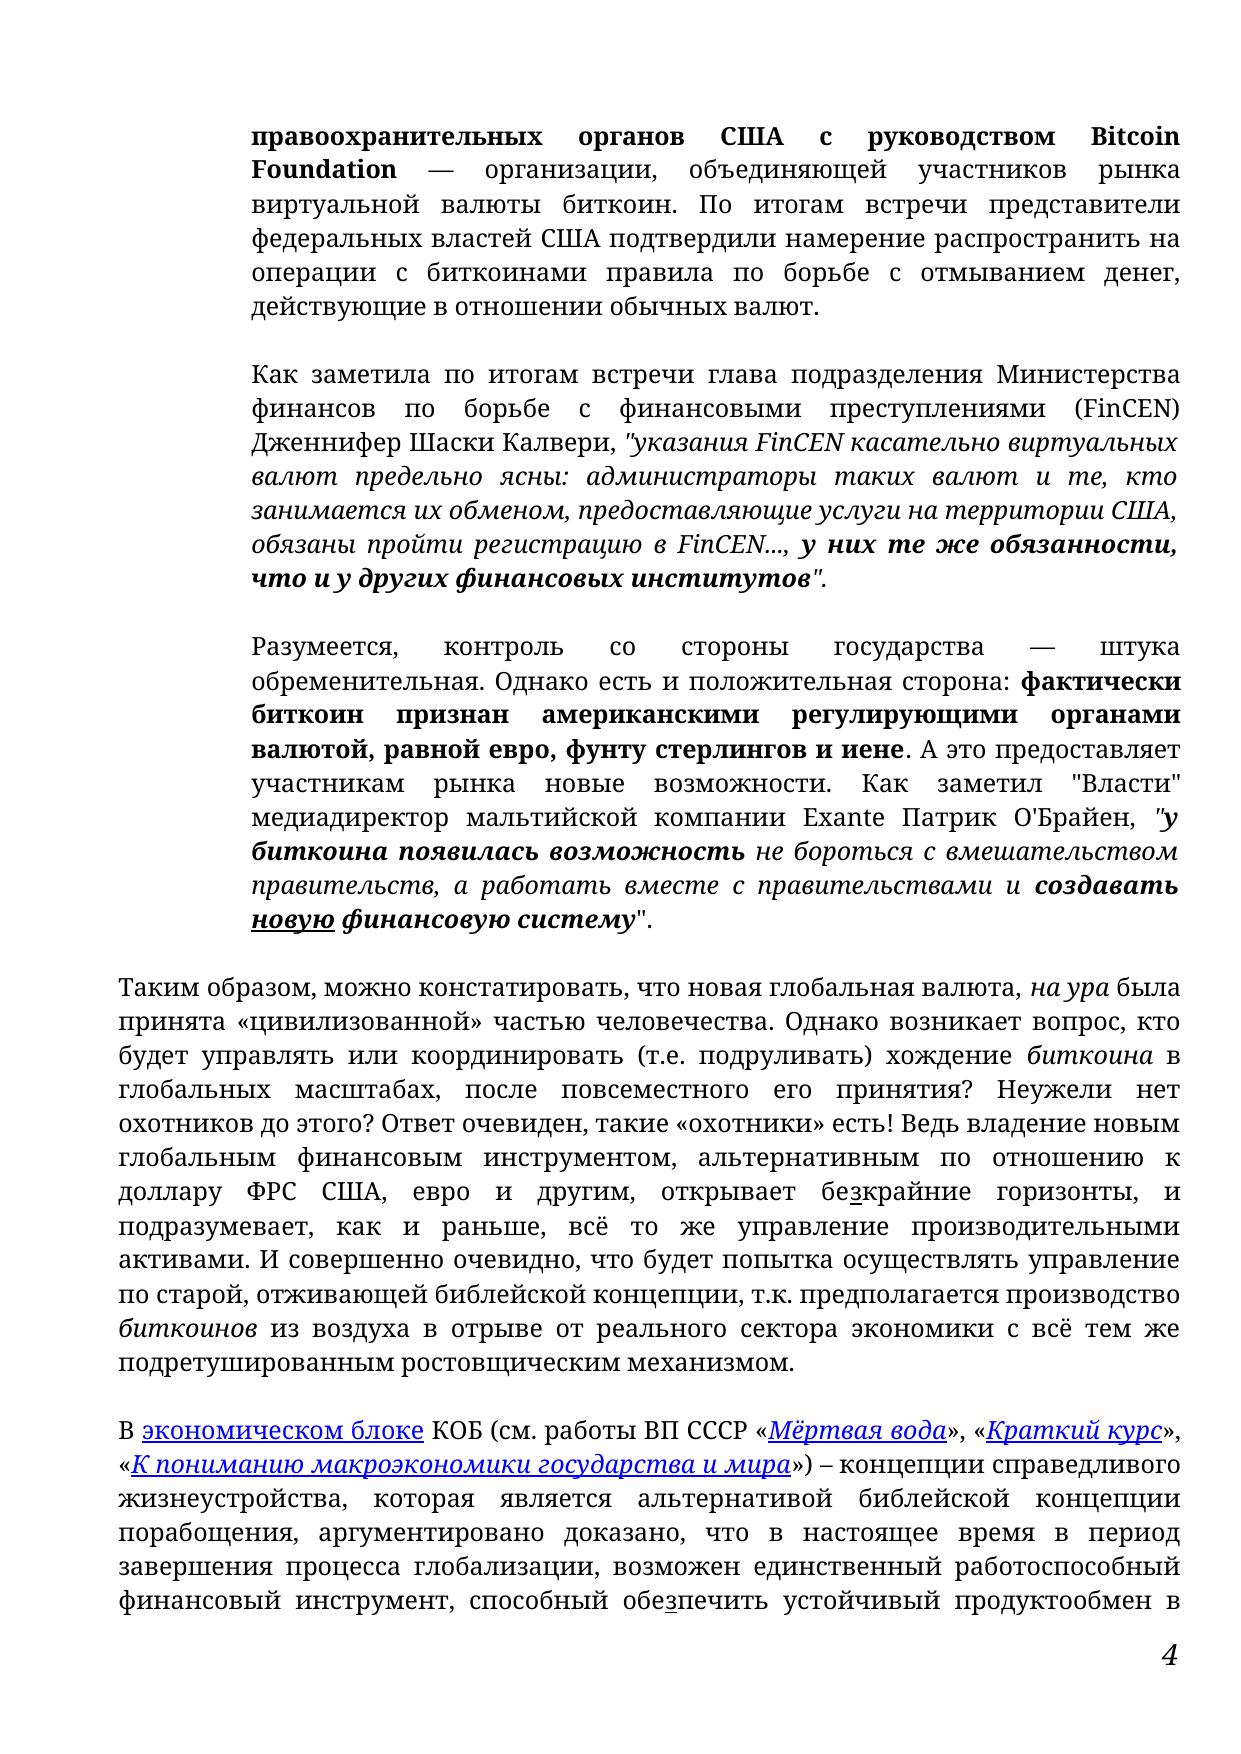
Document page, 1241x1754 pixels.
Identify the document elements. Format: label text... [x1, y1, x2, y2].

text Разумеется, контроль со стороны государства — штука обременительная. Однако есть и положительная сторона: фактически биткоин признан американскими регулирующими органами валютой, равной евро, фунту стерлингов и иене. А это предоставляет участникам рынка новые возможности. Как заметил "Власти" медиадиректор мальтийской компании Exante Патрик О'Брайен, "у биткоина появилась возможность не бороться с вмешательством правительств, а работать вместе с правительствами и создавать новую финансовую систему". [251, 629, 1181, 936]
text правоохранительных органов США с руководством Bitcoin Foundation — организации, объединяющей участников рынка виртуальной валюты биткоин. По итогам встречи представители федеральных властей США подтвердили намерение распространить на операции с биткоинами правила по борьбе с отмыванием денег, действующие в отношении обычных валют. [251, 118, 1181, 322]
text Таким образом, можно констатировать, что новая глобальная валюта, на ура была принята «цивилизованной» частью человечества. Однако возникает вопрос, кто будет управлять или координировать (т.е. подруливать) хождение биткоина в глобальных масштабах, после повсеместного его принятия? Неужели нет охотников до этого? Ответ очевиден, такие «охотники» есть! Ведь владение новым глобальным финансовым инструментом, альтернативным по отношению к доллару ФРС США, евро и другим, открывает безкрайние горизонты, и подразумевает, как и раньше, всё то же управление производительными активами. И совершенно очевидно, что будет попытка осуществлять управление по старой, отживающей библейской концепции, т.к. предполагается производство биткоинов из воздуха в отрыве от реального сектора экономики с всё тем же подретушированным ростовщическим механизмом. [118, 970, 1181, 1378]
text В экономическом блоке КОБ (см. работы ВП СССР «Мёртвая вода», «Краткий курс», «К пониманию макроэкономики государства и мира») – концепции справедливого жизнеустройства, которая является альтернативой библейской концепции порабощения, аргументировано доказано, что в настоящее время в период завершения процесса глобализации, возможен единственный работоспособный финансовый инструмент, способный обезпечить устойчивый продуктообмен в [118, 1412, 1181, 1617]
text Как заметила по итогам встречи глава подразделения Министерства финансов по борьбе с финансовыми преступлениями (FinCEN) Дженнифер Шаски Калвери, "указания FinCEN касательно виртуальных валют предельно ясны: администраторы таких валют и те, кто занимается их обменом, предоставляющие услуги на территории США, обязаны пройти регистрацию в FinCEN..., у них те же обязанности, что и у других финансовых институтов". [251, 357, 1181, 595]
